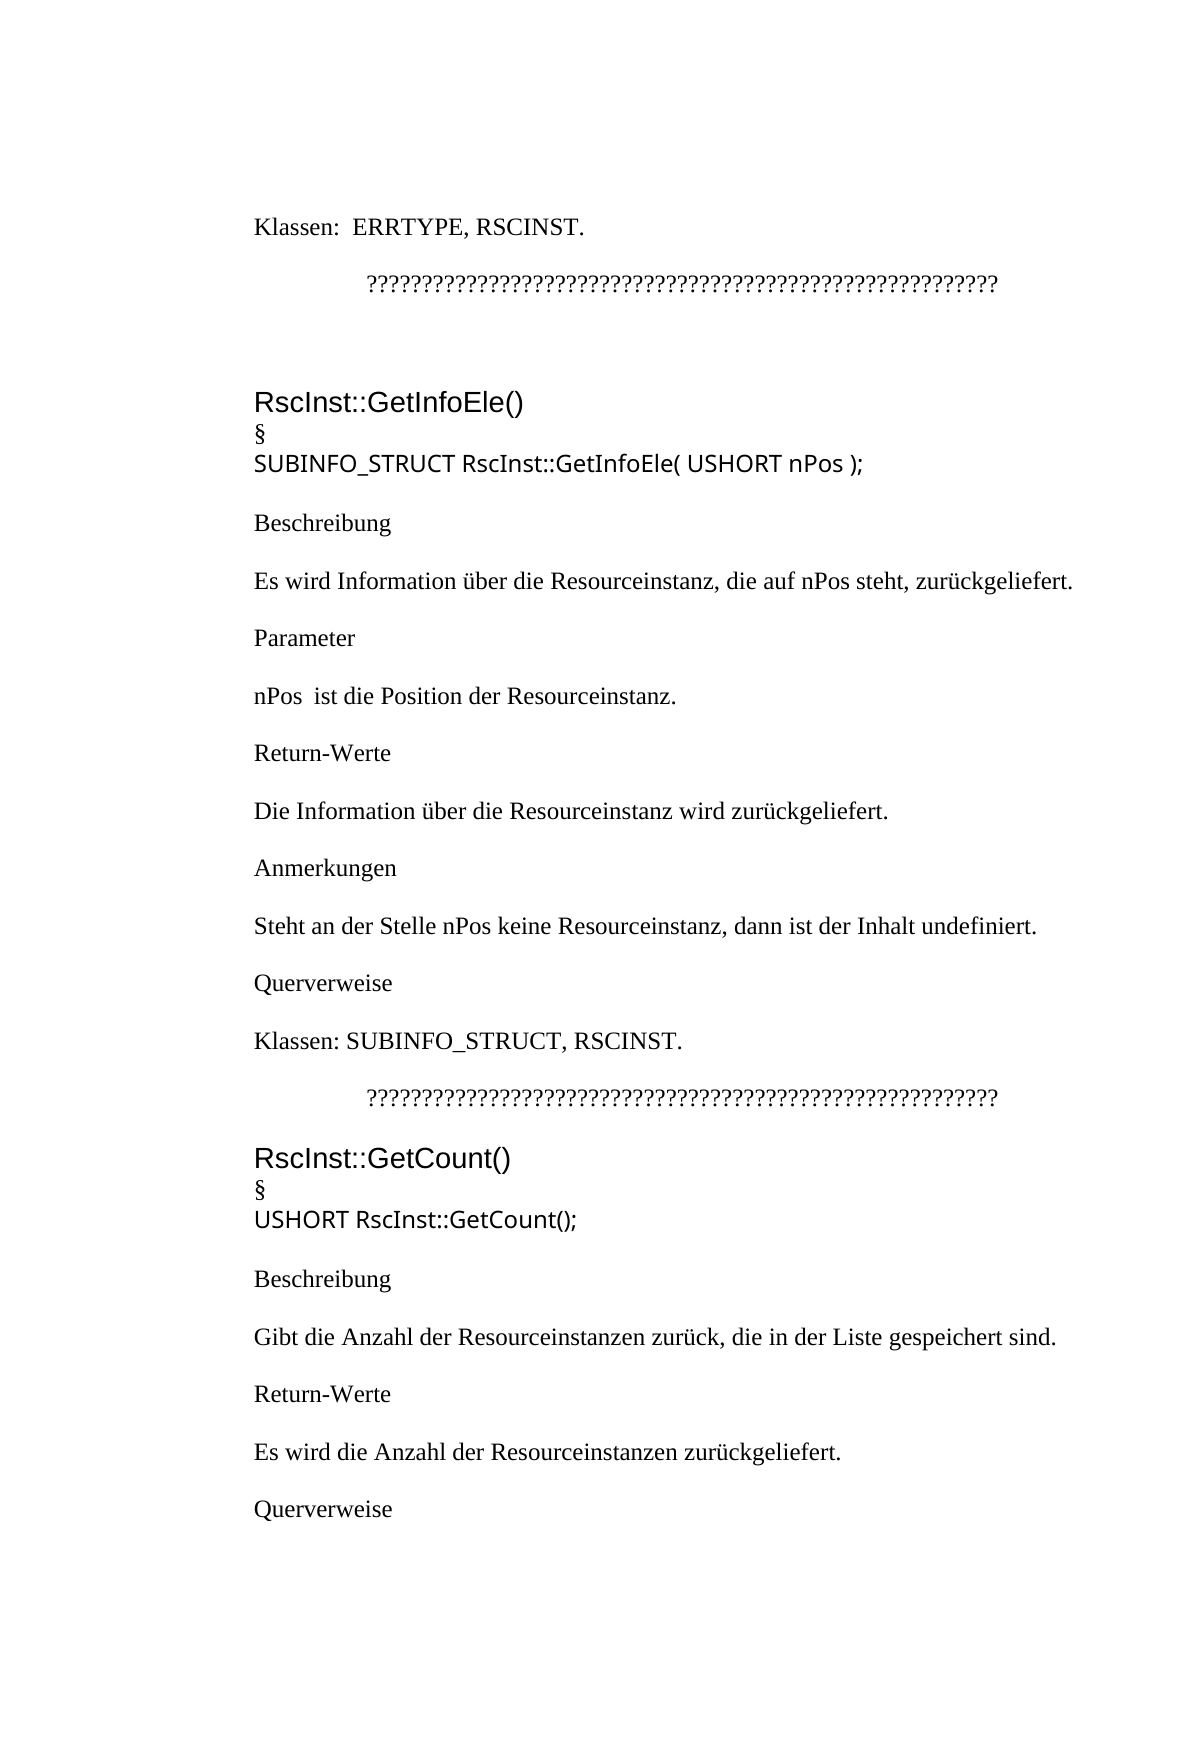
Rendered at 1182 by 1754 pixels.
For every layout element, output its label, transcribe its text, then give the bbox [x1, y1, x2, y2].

text Klassen: ERRTYPE, RSCINST. [254, 212, 1110, 241]
text Beschreibung [254, 508, 1110, 537]
text Die Information über die Resourceinstanz wird zurückgeliefert. [254, 796, 1110, 824]
text Parameter [254, 623, 1110, 652]
text Beschreibung [254, 1264, 1110, 1293]
list SUBINFO_STRUCT RscInst::GetInfoEle( USHORT nPos ); [254, 447, 1110, 479]
text Klassen: SUBINFO_STRUCT, RSCINST. [254, 1026, 1110, 1054]
text Es wird Information über die Resourceinstanz, die auf nPos steht, zurückgeliefert. [254, 566, 1110, 594]
text § [254, 1174, 1110, 1203]
text Return-Werte [254, 1379, 1110, 1408]
text nPos ist die Position der Resourceinstanz. [254, 681, 1110, 709]
list USHORT RscInst::GetCount(); [254, 1203, 1110, 1236]
text Gibt die Anzahl der Resourceinstanzen zurück, die in der Liste gespeichert sind. [254, 1322, 1110, 1351]
text Anmerkungen [254, 853, 1110, 882]
subtitle RscInst::GetCount() [254, 1141, 1110, 1174]
text ????????????????????????????????????????????????????????? [254, 1083, 1110, 1112]
text Steht an der Stelle nPos keine Resourceinstanz, dann ist der Inhalt undefiniert. [254, 911, 1110, 939]
text Querverweise [254, 1494, 1110, 1523]
text Querverweise [254, 968, 1110, 997]
text Return-Werte [254, 738, 1110, 767]
text ????????????????????????????????????????????????????????? [254, 269, 1110, 298]
subtitle RscInst::GetInfoEle() [254, 384, 1110, 418]
text Es wird die Anzahl der Resourceinstanzen zurückgeliefert. [254, 1437, 1110, 1466]
text § [254, 418, 1110, 447]
